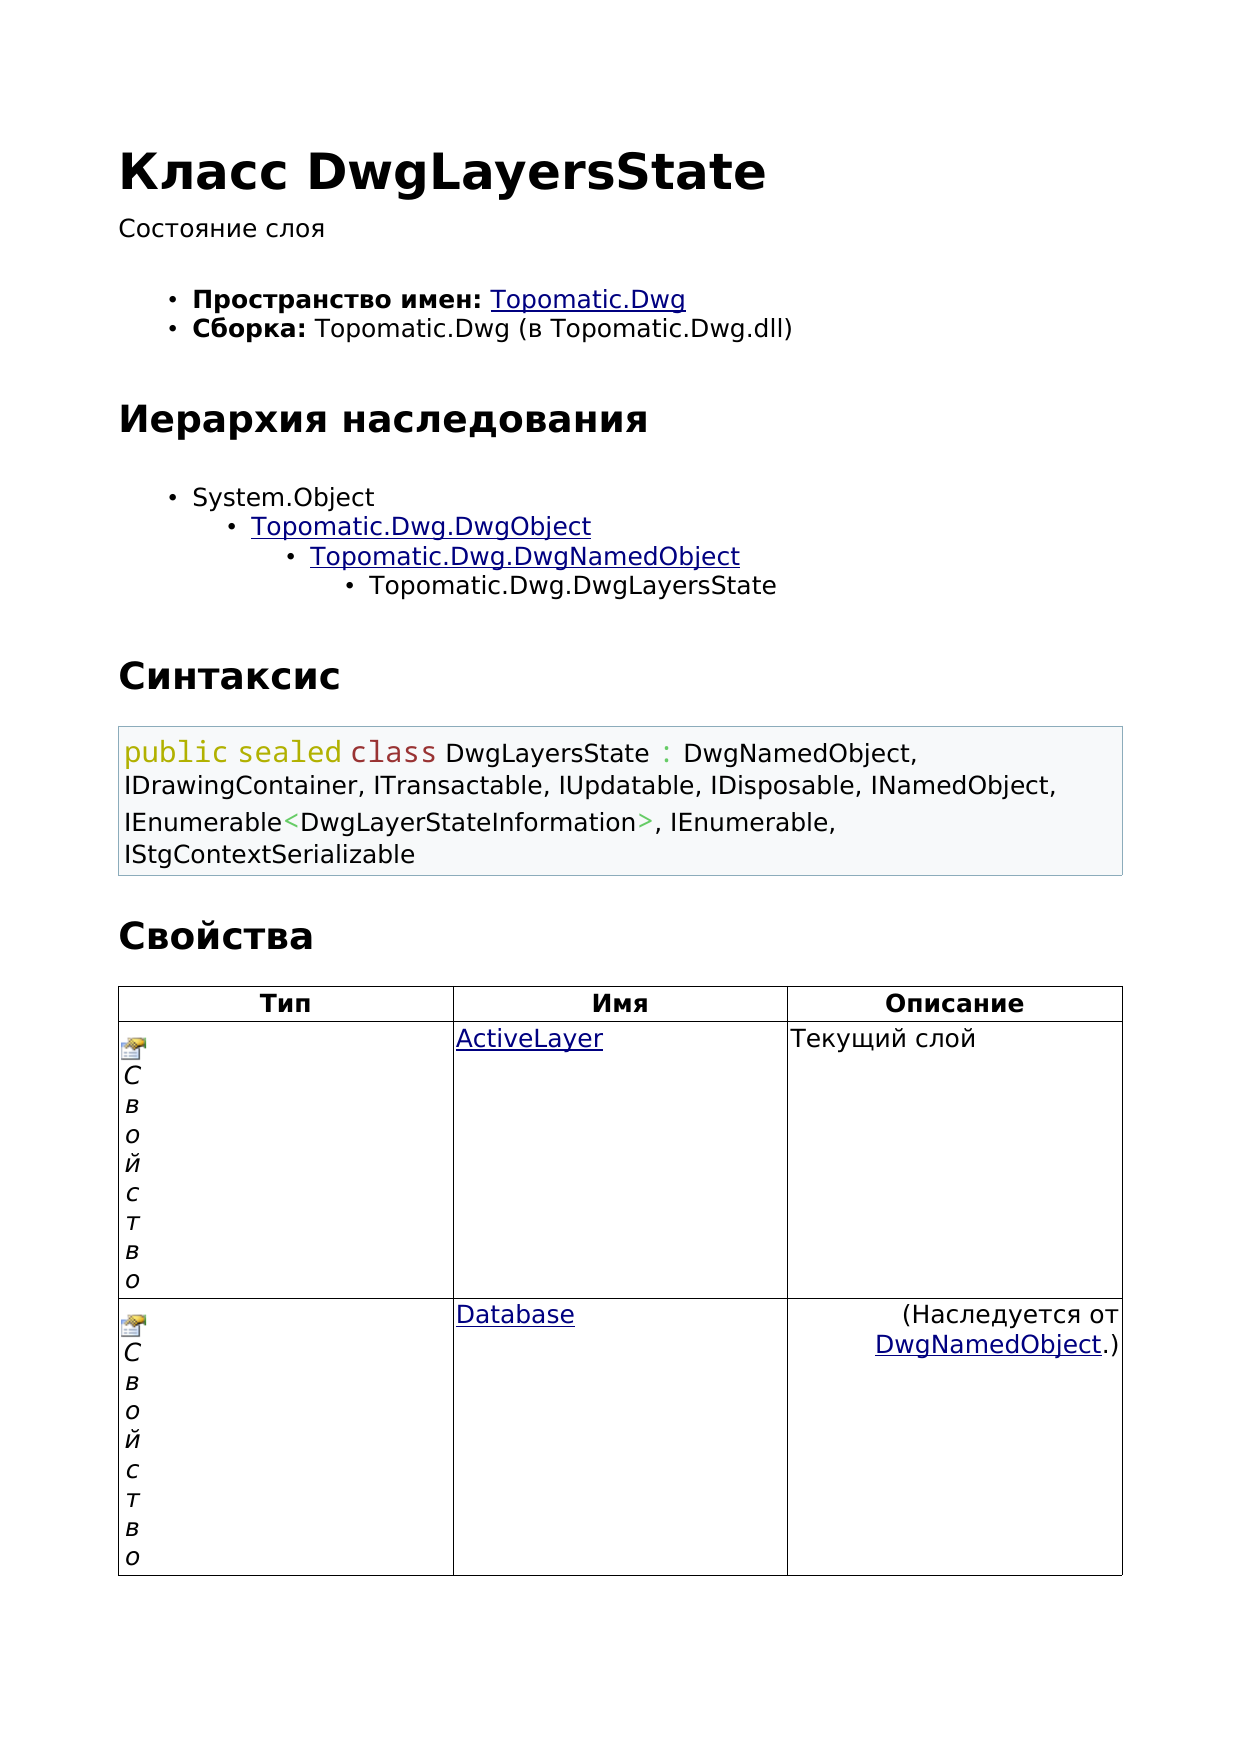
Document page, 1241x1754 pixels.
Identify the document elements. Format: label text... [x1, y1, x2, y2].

subtitle Свойства [118, 915, 1122, 958]
table_header Имя [454, 987, 787, 1021]
list Topomatic.Dwg.DwgObject [236, 513, 1122, 542]
table_cell (Наследуется от DwgNamedObject.) [788, 1299, 1122, 1574]
table_cell Текущий слой [788, 1022, 1122, 1298]
table_header Описание [788, 987, 1122, 1021]
picture [121, 1313, 147, 1339]
subtitle Класс DwgLayersState [118, 143, 1122, 201]
table_cell ActiveLayer [454, 1022, 787, 1298]
table_cell [119, 1022, 453, 1298]
text Состояние слоя [118, 214, 1122, 243]
subtitle Синтаксис [118, 654, 1122, 698]
list Topomatic.Dwg.DwgNamedObject [295, 542, 1122, 571]
list System.Object [177, 483, 1122, 513]
table_cell [119, 1299, 453, 1574]
list Сборка: Topomatic.Dwg (в Topomatic.Dwg.dll) [177, 314, 1122, 343]
table_header public sealed class DwgLayersState : DwgNamedObject, IDrawingContainer, ITransactable, IUpdatable, IDisposable, INamedObject, IEnumerable<DwgLayerStateInformation>, IEnumerable, IStgContextSerializable [119, 727, 1122, 875]
subtitle Иерархия наследования [118, 398, 1122, 441]
list Пространство имен: Topomatic.Dwg [177, 285, 1122, 314]
list Topomatic.Dwg.DwgLayersState [354, 571, 1122, 600]
table_cell Database [454, 1299, 787, 1574]
picture [121, 1036, 147, 1062]
table_header Тип [119, 987, 453, 1021]
